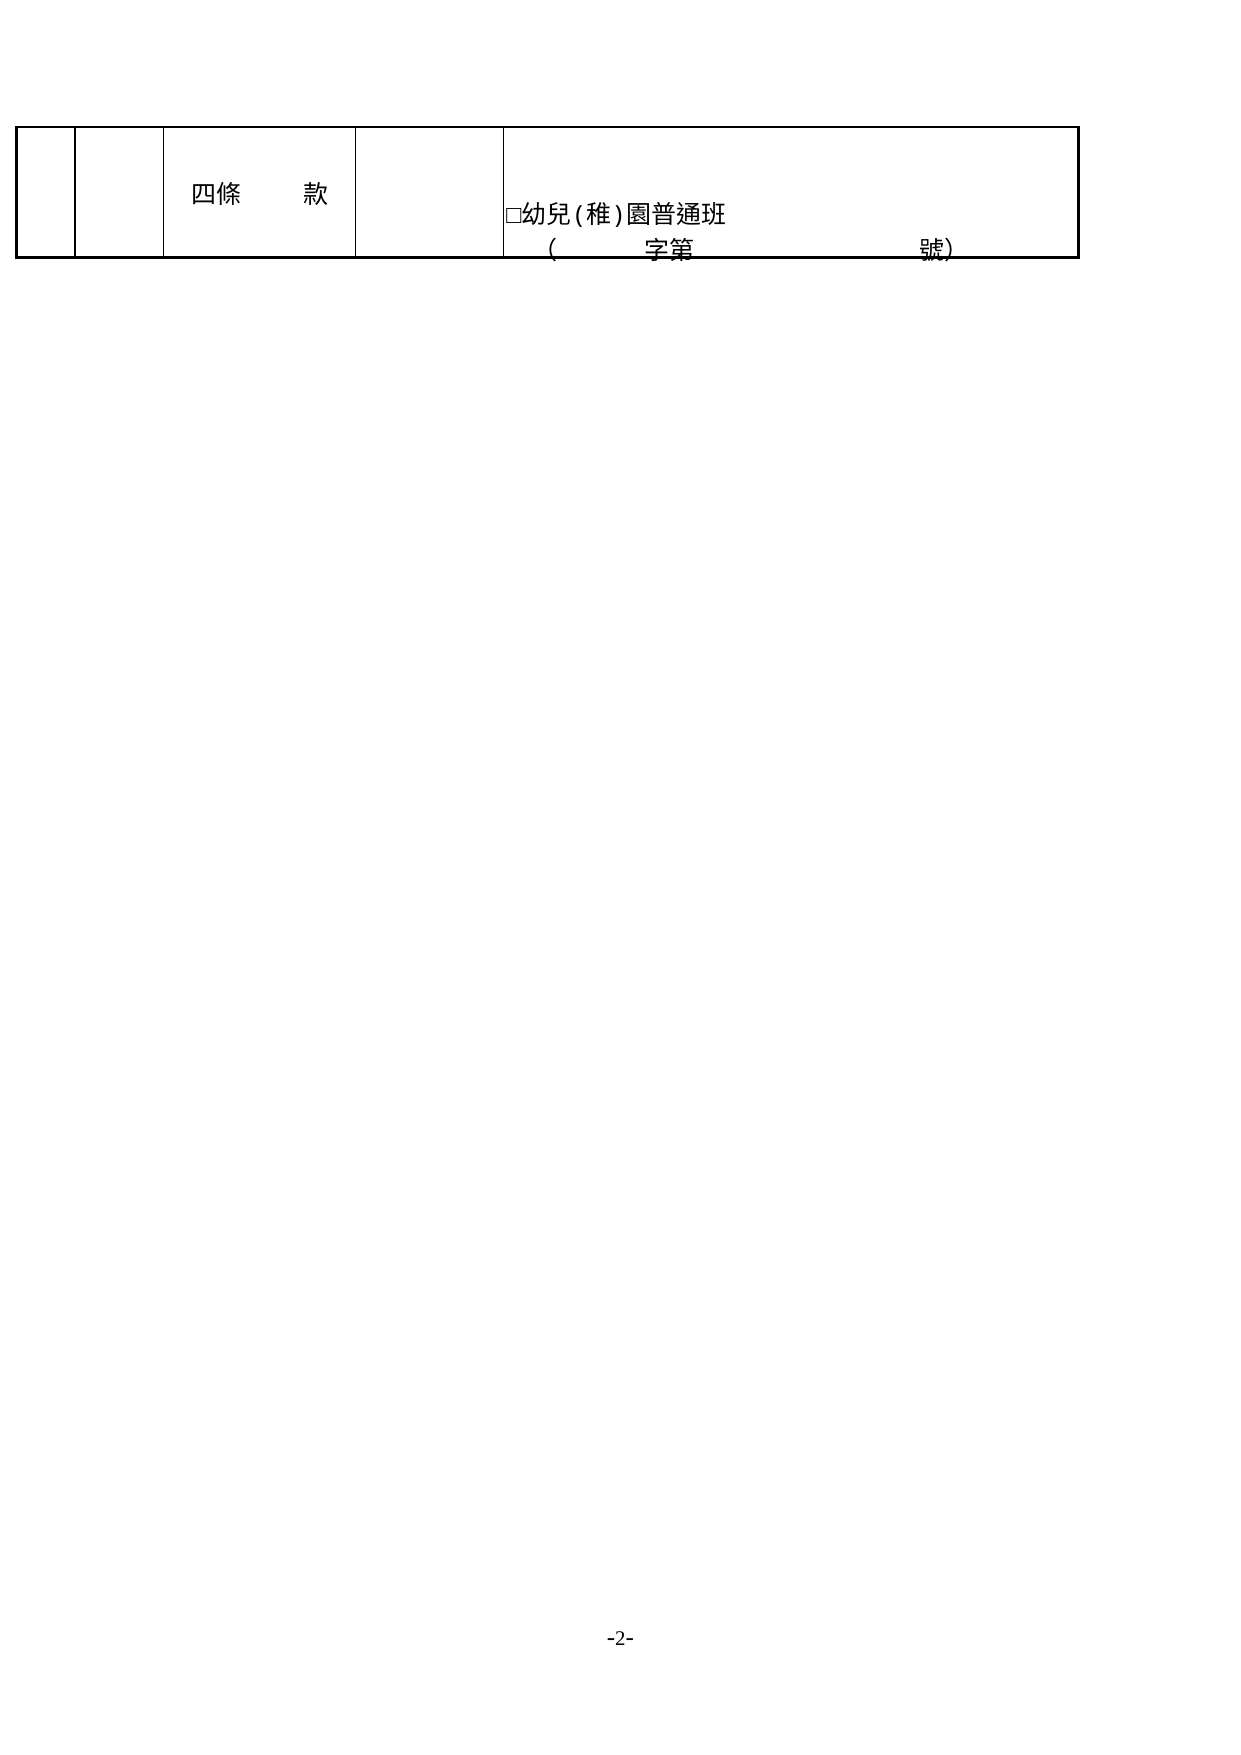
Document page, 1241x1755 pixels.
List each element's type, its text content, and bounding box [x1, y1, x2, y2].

table_cell 四條 款 [164, 128, 355, 256]
table_cell [76, 128, 163, 256]
table_cell [356, 128, 503, 256]
table_cell □國小普通班 （ 字第 號） □國小_________專長 （ 字第 號） □國小特殊教育班 （請勾選 □身心障礙類□資賦優異類）（ 字第 號） □幼兒(稚)園普通班 （ 字第 號） □其他 [504, 128, 1077, 256]
table_cell [1188, 126, 1194, 256]
table_cell [1195, 126, 1224, 256]
table_cell [1106, 126, 1187, 256]
table_cell [1080, 126, 1106, 256]
table_cell [18, 128, 74, 256]
